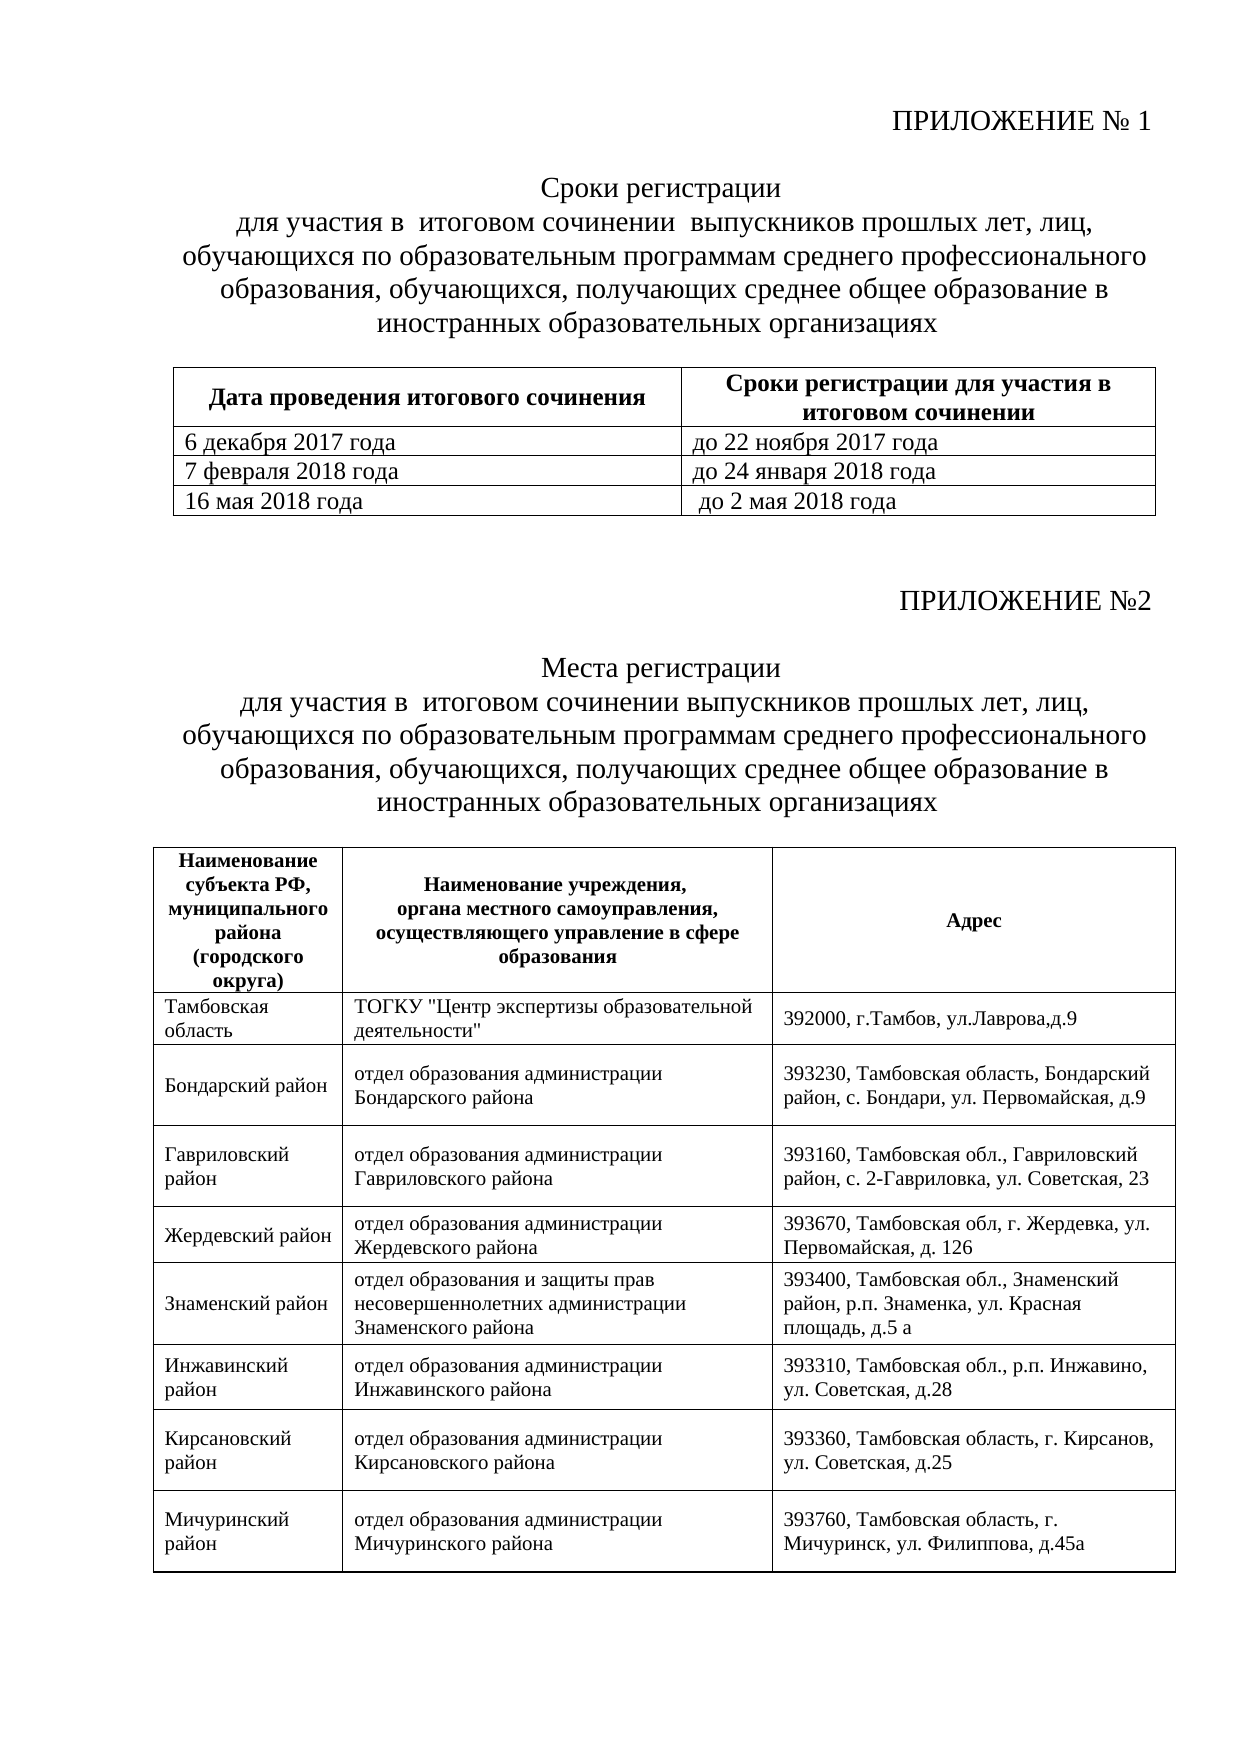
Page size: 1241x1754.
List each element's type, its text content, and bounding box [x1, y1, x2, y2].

table_cell отдел образования администрации Кирсановского района [343, 1410, 772, 1490]
table_cell Тамбовская область [154, 993, 342, 1043]
table_cell 393160, Тамбовская обл., Гавриловский район, с. 2-Гавриловка, ул. Советская, 23 [773, 1126, 1175, 1206]
table_header Наименование субъекта РФ, муниципального района (городского округа) [154, 848, 342, 992]
table_cell отдел образования администрации Инжавинского района [343, 1345, 772, 1409]
table_cell отдел образования администрации Мичуринского района [343, 1491, 772, 1571]
table_cell Мичуринский район [154, 1491, 342, 1571]
table_cell 393230, Тамбовская область, Бондарский район, с. Бондари, ул. Первомайская, д.9 [773, 1045, 1175, 1125]
text для участия в итоговом сочинении выпускников прошлых лет, лиц, обучающихся по образовательным программам среднего профессионального образования, обучающихся, получающих среднее общее образование в иностранных образовательных организациях [177, 204, 1152, 338]
table_cell 7 февраля 2018 года [174, 456, 681, 485]
table_header Наименование учреждения, органа местного самоуправления, осуществляющего управление в сфере образования [343, 848, 772, 992]
text Места регистрации [177, 650, 1152, 684]
table_cell 393360, Тамбовская область, г. Кирсанов, ул. Советская, д.25 [773, 1410, 1175, 1490]
table_cell Кирсановский район [154, 1410, 342, 1490]
text ПРИЛОЖЕНИЕ № 1 [177, 103, 1152, 137]
table_header Сроки регистрации для участия в итоговом сочинении [682, 368, 1155, 426]
text Сроки регистрации [177, 171, 1152, 204]
table_cell Бондарский район [154, 1045, 342, 1125]
table_cell Жердевский район [154, 1207, 342, 1262]
text для участия в итоговом сочинении выпускников прошлых лет, лиц, обучающихся по образовательным программам среднего профессионального образования, обучающихся, получающих среднее общее образование в иностранных образовательных организациях [177, 684, 1152, 818]
table_cell 6 декабря 2017 года [174, 427, 681, 455]
table_cell до 2 мая 2018 года [682, 486, 1155, 515]
table_cell Знаменский район [154, 1263, 342, 1343]
table_cell Гавриловский район [154, 1126, 342, 1206]
table_cell 393400, Тамбовская обл., Знаменский район, р.п. Знаменка, ул. Красная площадь, д.5 а [773, 1263, 1175, 1343]
table_cell 392000, г.Тамбов, ул.Лаврова,д.9 [773, 993, 1175, 1043]
table_header Адрес [773, 848, 1175, 992]
table_cell 393760, Тамбовская область, г. Мичуринск, ул. Филиппова, д.45а [773, 1491, 1175, 1571]
table_cell отдел образования администрации Бондарского района [343, 1045, 772, 1125]
table_cell отдел образования и защиты прав несовершеннолетних администрации Знаменского района [343, 1263, 772, 1343]
table_cell отдел образования администрации Жердевского района [343, 1207, 772, 1262]
table_header Дата проведения итогового сочинения [174, 368, 681, 426]
table_cell ТОГКУ "Центр экспертизы образовательной деятельности" [343, 993, 772, 1043]
table_cell до 22 ноября 2017 года [682, 427, 1155, 455]
table_cell 393310, Тамбовская обл., р.п. Инжавино, ул. Советская, д.28 [773, 1345, 1175, 1409]
table_cell 16 мая 2018 года [174, 486, 681, 515]
table_cell 393670, Тамбовская обл, г. Жердевка, ул. Первомайская, д. 126 [773, 1207, 1175, 1262]
text ПРИЛОЖЕНИЕ №2 [177, 583, 1152, 617]
table_cell Инжавинский район [154, 1345, 342, 1409]
table_cell отдел образования администрации Гавриловского района [343, 1126, 772, 1206]
table_cell до 24 января 2018 года [682, 456, 1155, 485]
